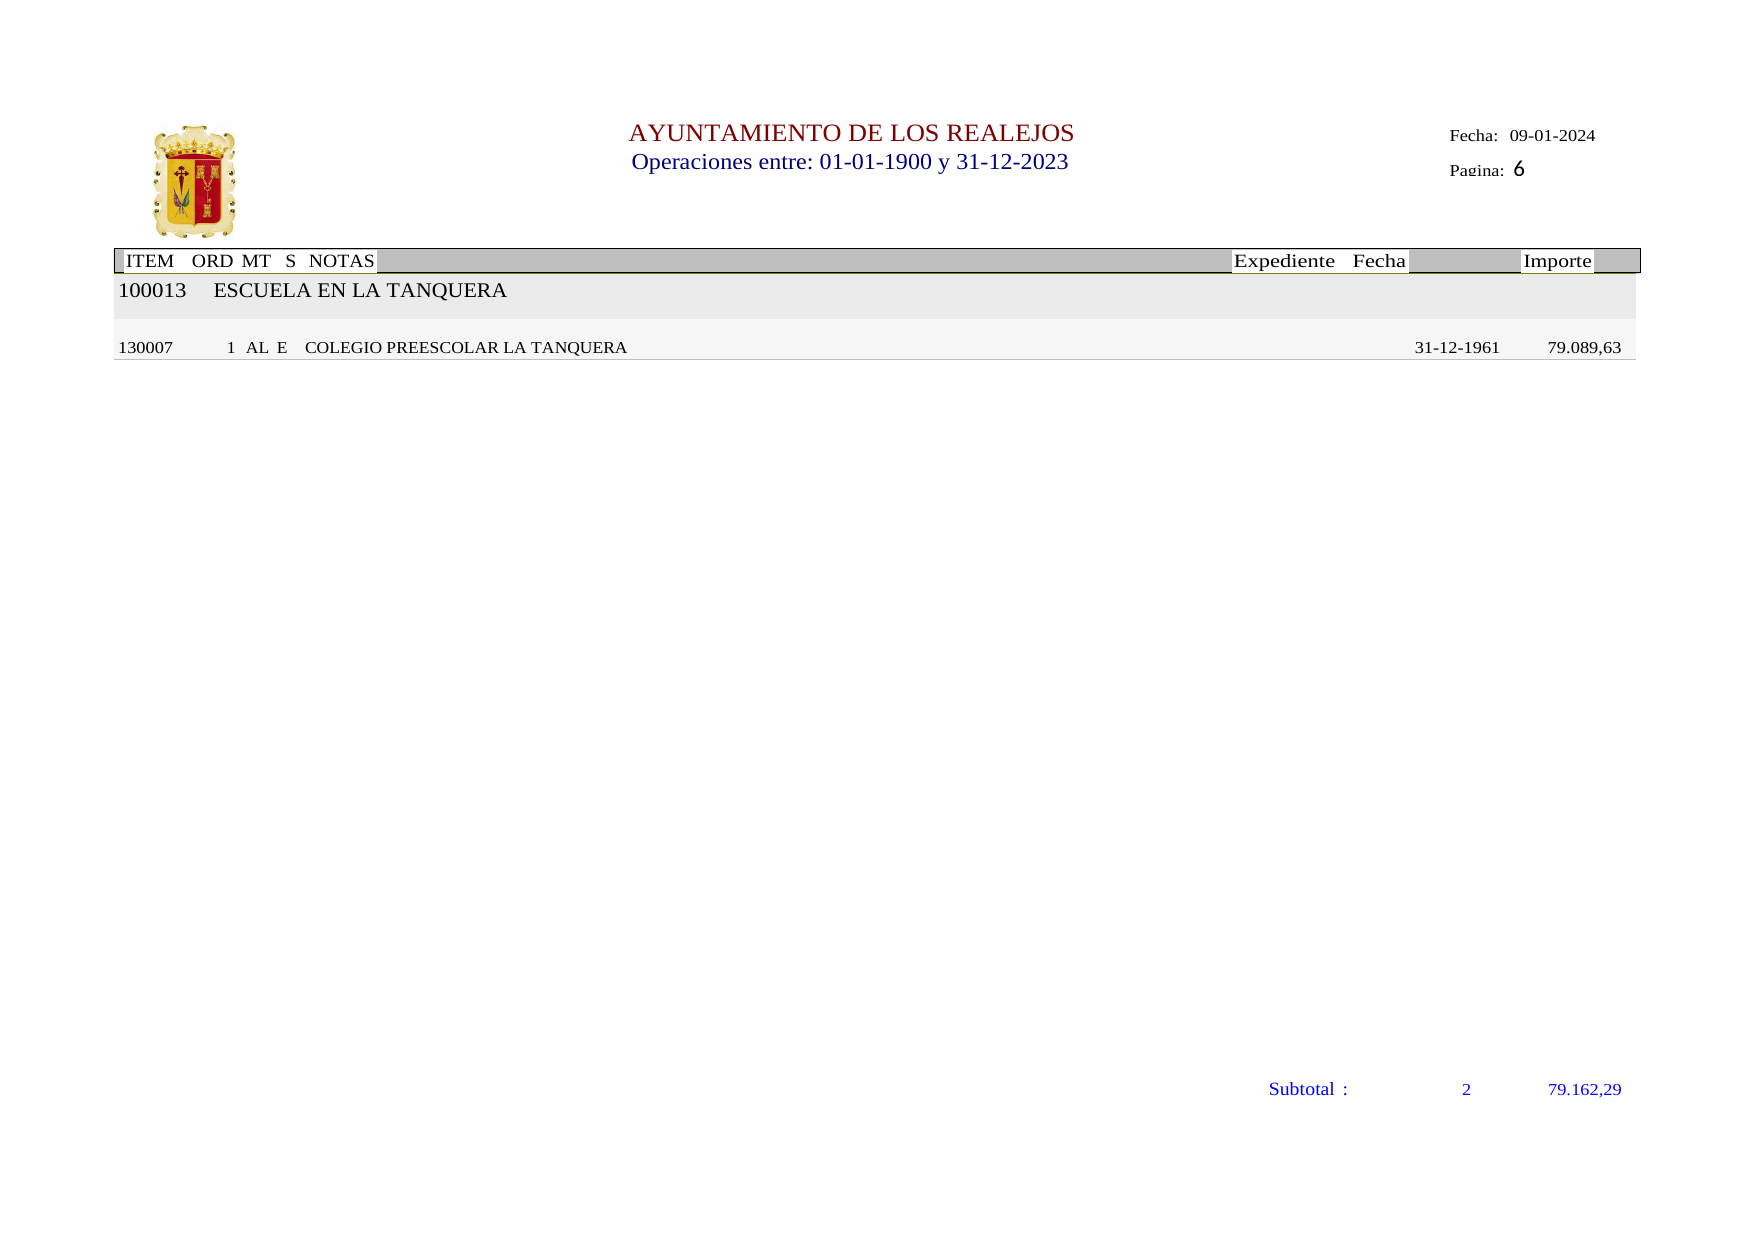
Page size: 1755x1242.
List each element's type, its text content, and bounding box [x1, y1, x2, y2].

table_cell 72,66 [1519, 319, 1636, 339]
table_cell [974, 274, 1381, 319]
table_cell 130007 [114, 339, 200, 359]
table_cell [974, 319, 1381, 339]
table_cell [1519, 274, 1636, 319]
table_cell ESCUELA EN LA TANQUERA [200, 274, 974, 319]
table_cell [974, 339, 1381, 359]
table_cell 1 AL T TERRENO EN LA TANQUERA [200, 319, 974, 339]
table_cell 100013 [114, 274, 200, 319]
table_cell [1381, 274, 1519, 319]
table_cell 79.089,63 [1519, 339, 1636, 359]
table_cell 110015 [114, 319, 200, 339]
table_cell 1 AL E COLEGIO PREESCOLAR LA TANQUERA [200, 339, 974, 359]
table_cell 01-09-1961 [1381, 319, 1519, 339]
table_cell 31-12-1961 [1381, 339, 1519, 359]
